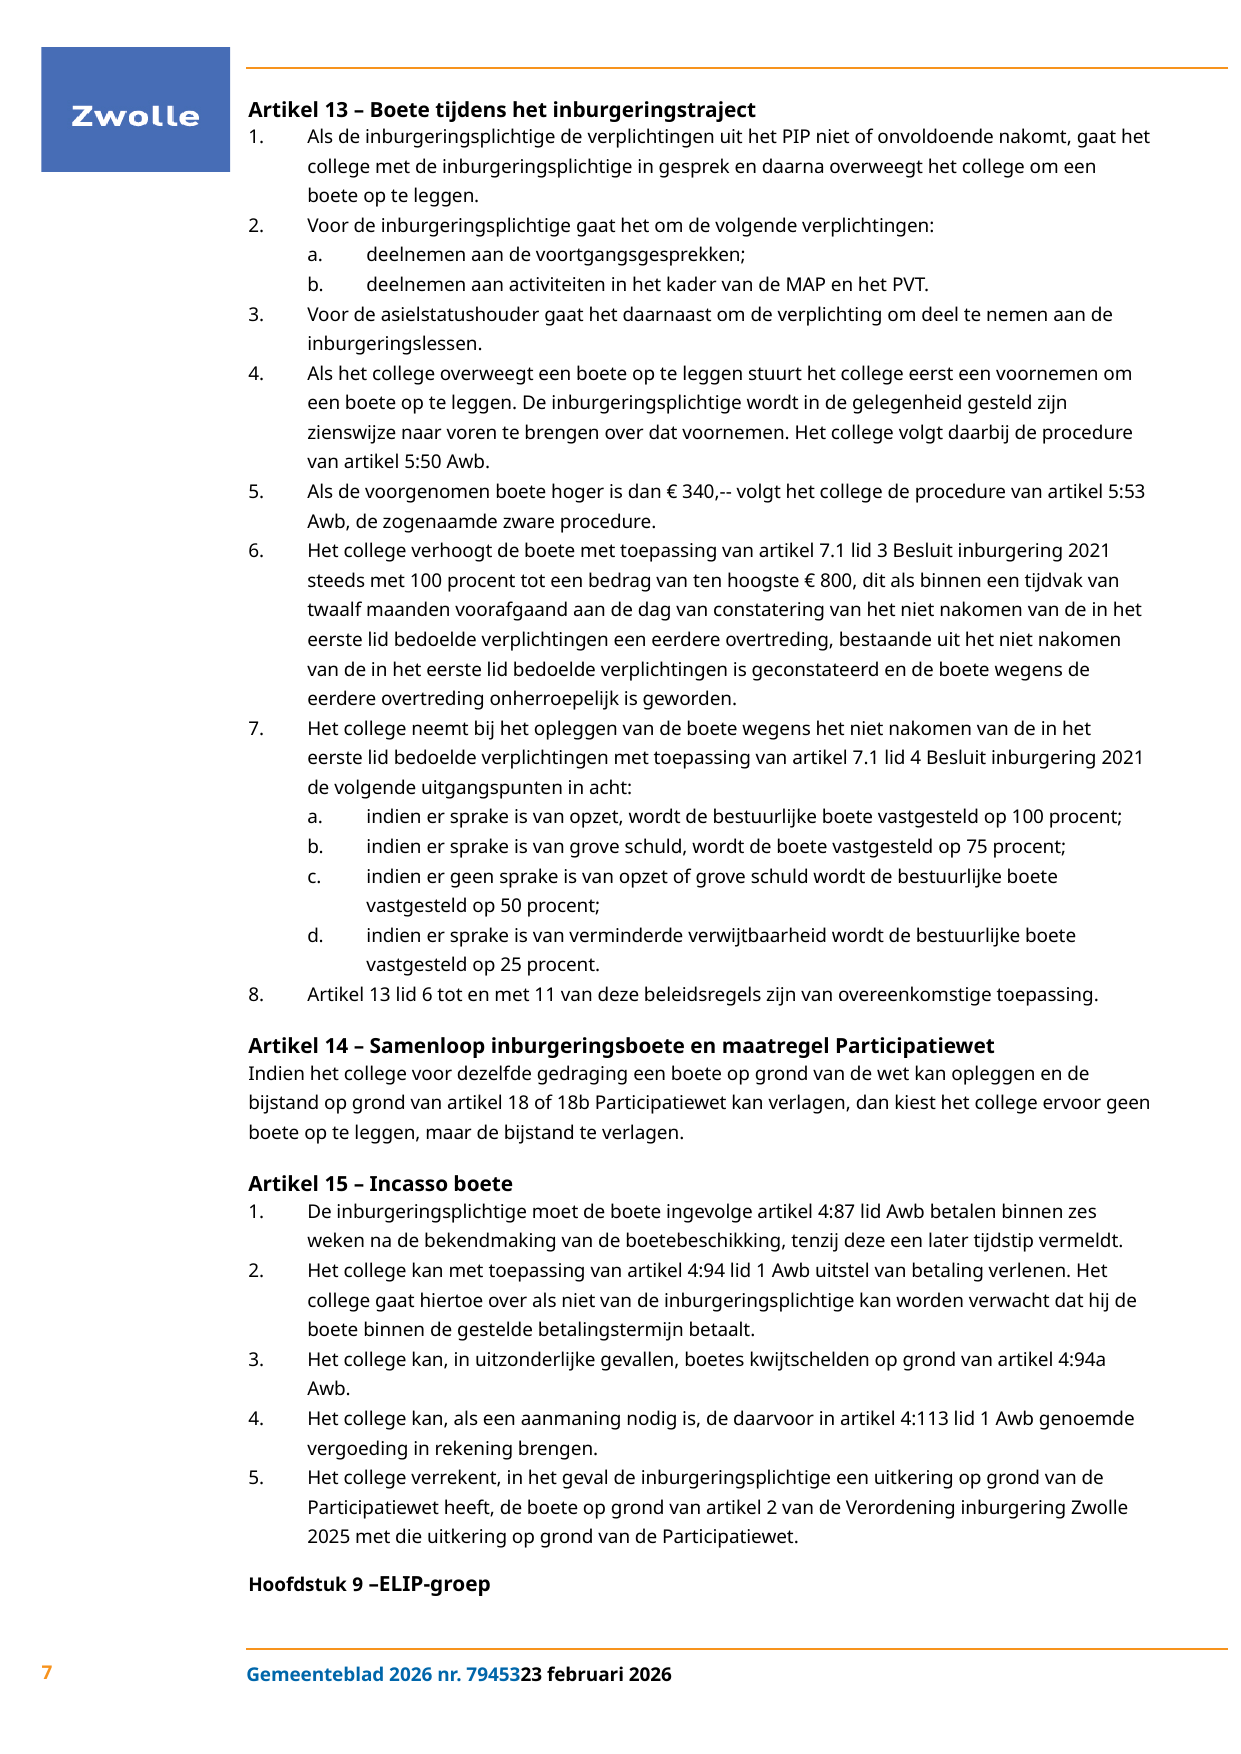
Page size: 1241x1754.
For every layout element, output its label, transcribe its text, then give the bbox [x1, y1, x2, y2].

text Artikel 15 – Incasso boete [248, 1169, 1152, 1198]
list Als het college overweegt een boete op te leggen stuurt het college eerst een voornemen om een boete op te leggen. De inburgeringsplichtige wordt in de gelegenheid gesteld zijn zienswijze naar voren te brengen over dat voornemen. Het college volgt daarbij de procedure van artikel 5:50 Awb. [248, 360, 1152, 474]
list Artikel 13 lid 6 tot en met 11 van deze beleidsregels zijn van overeenkomstige toepassing. [248, 981, 1152, 1007]
list deelnemen aan activiteiten in het kader van de MAP en het PVT. [307, 271, 1152, 297]
list Het college kan, in uitzonderlijke gevallen, boetes kwijtschelden op grond van artikel 4:94a Awb. [248, 1346, 1152, 1401]
text Artikel 14 – Samenloop inburgeringsboete en maatregel Participatiewet [248, 1032, 1152, 1060]
list indien er sprake is van grove schuld, wordt de boete vastgesteld op 75 procent; [307, 833, 1152, 859]
text Indien het college voor dezelfde gedraging een boete op grond van de wet kan opleggen en de bijstand op grond van artikel 18 of 18b Participatiewet kan verlagen, dan kiest het college ervoor geen boete op te leggen, maar de bijstand te verlagen. [248, 1060, 1152, 1145]
list Het college kan met toepassing van artikel 4:94 lid 1 Awb uitstel van betaling verlenen. Het college gaat hiertoe over als niet van de inburgeringsplichtige kan worden verwacht dat hij de boete binnen de gestelde betalingstermijn betaalt. [248, 1257, 1152, 1342]
list indien er sprake is van opzet, wordt de bestuurlijke boete vastgesteld op 100 procent; [307, 804, 1152, 829]
list indien er geen sprake is van opzet of grove schuld wordt de bestuurlijke boete vastgesteld op 50 procent; [307, 863, 1152, 918]
list indien er sprake is van verminderde verwijtbaarheid wordt de bestuurlijke boete vastgesteld op 25 procent. [307, 922, 1152, 977]
list deelnemen aan de voortgangsgesprekken; [307, 242, 1152, 267]
list Het college kan, als een aanmaning nodig is, de daarvoor in artikel 4:113 lid 1 Awb genoemde vergoeding in rekening brengen. [248, 1405, 1152, 1460]
list Voor de inburgeringsplichtige gaat het om de volgende verplichtingen: [248, 212, 1152, 238]
picture [41, 47, 231, 172]
list Als de inburgeringsplichtige de verplichtingen uit het PIP niet of onvoldoende nakomt, gaat het college met de inburgeringsplichtige in gesprek en daarna overweegt het college om een boete op te leggen. [248, 123, 1152, 208]
list Voor de asielstatushouder gaat het daarnaast om de verplichting om deel te nemen aan de inburgeringslessen. [248, 301, 1152, 356]
list De inburgeringsplichtige moet de boete ingevolge artikel 4:87 lid Awb betalen binnen zes weken na de bekendmaking van de boetebeschikking, tenzij deze een later tijdstip vermeldt. [248, 1198, 1152, 1253]
text Artikel 13 – Boete tijdens het inburgeringstraject [248, 95, 1152, 123]
list Het college verhoogt de boete met toepassing van artikel 7.1 lid 3 Besluit inburgering 2021 steeds met 100 procent tot een bedrag van ten hoogste € 800, dit als binnen een tijdvak van twaalf maanden voorafgaand aan de dag van constatering van het niet nakomen van de in het eerste lid bedoelde verplichtingen een eerdere overtreding, bestaande uit het niet nakomen van de in het eerste lid bedoelde verplichtingen is geconstateerd en de boete wegens de eerdere overtreding onherroepelijk is geworden. [248, 537, 1152, 711]
text Hoofdstuk 9 –ELIP-groep [248, 1569, 1152, 1597]
list Het college verrekent, in het geval de inburgeringsplichtige een uitkering op grond van de Participatiewet heeft, de boete op grond van artikel 2 van de Verordening inburgering Zwolle 2025 met die uitkering op grond van de Participatiewet. [248, 1464, 1152, 1549]
list Het college neemt bij het opleggen van de boete wegens het niet nakomen van de in het eerste lid bedoelde verplichtingen met toepassing van artikel 7.1 lid 4 Besluit inburgering 2021 de volgende uitgangspunten in acht: [248, 715, 1152, 800]
list Als de voorgenomen boete hoger is dan € 340,-- volgt het college de procedure van artikel 5:53 Awb, de zogenaamde zware procedure. [248, 478, 1152, 533]
